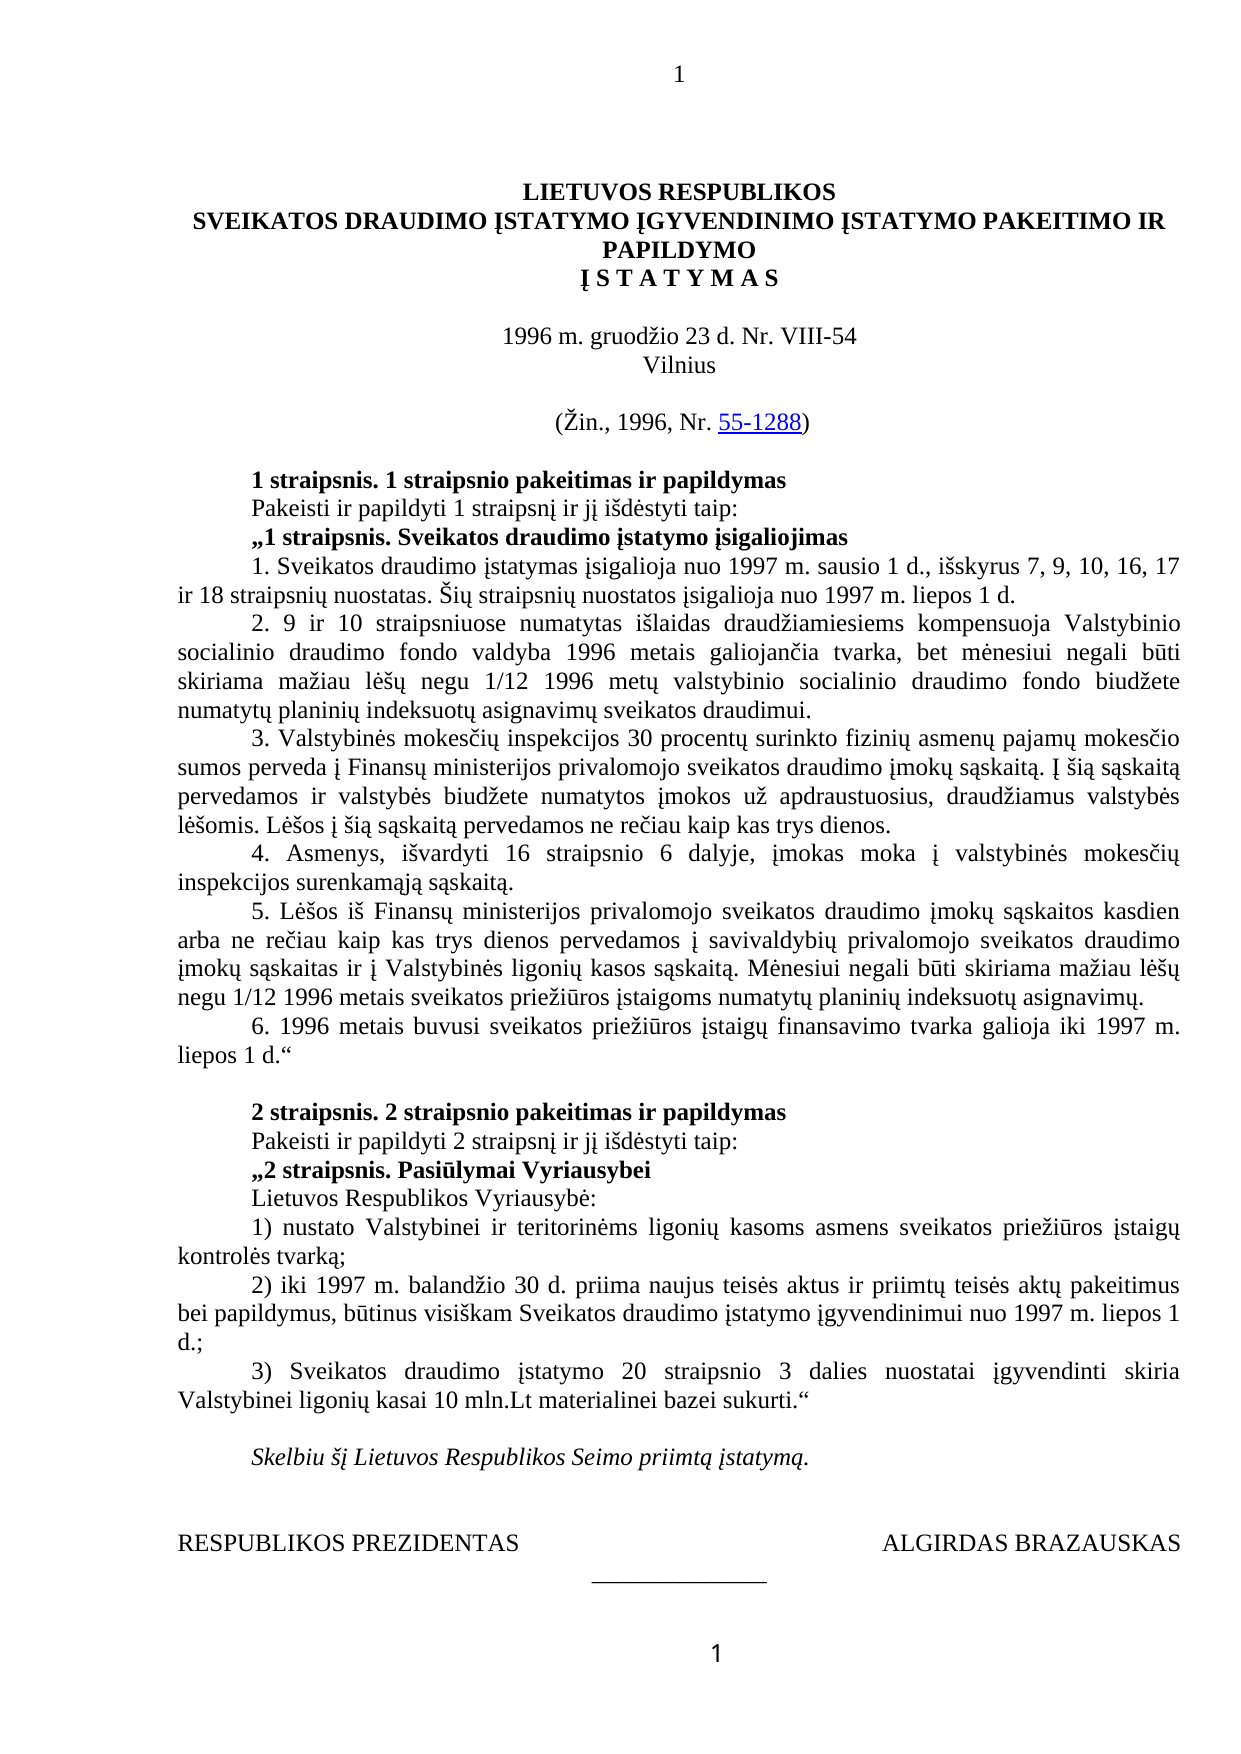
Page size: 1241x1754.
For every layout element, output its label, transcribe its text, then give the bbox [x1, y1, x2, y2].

text Pakeisti ir papildyti 2 straipsnį ir jį išdėstyti taip: [177, 1126, 1181, 1155]
text RESPUBLIKOS PREZIDENTAS ALGIRDAS BRAZAUSKAS [177, 1528, 1181, 1557]
text Lietuvos Respublikos Vyriausybė: [177, 1183, 1181, 1212]
text „1 straipsnis. Sveikatos draudimo įstatymo įsigaliojimas [177, 522, 1181, 551]
text Į S T A T Y M A S [177, 263, 1181, 292]
text 4. Asmenys, išvardyti 16 straipsnio 6 dalyje, įmokas moka į valstybinės mokesčių inspekcijos surenkamąją sąskaitą. [177, 838, 1181, 896]
text (Žin., 1996, Nr. 55-1288) [177, 407, 1181, 436]
text Skelbiu šį Lietuvos Respublikos Seimo priimtą įstatymą. [177, 1442, 1181, 1471]
text 5. Lėšos iš Finansų ministerijos privalomojo sveikatos draudimo įmokų sąskaitos kasdien arba ne rečiau kaip kas trys dienos pervedamos į savivaldybių privalomojo sveikatos draudimo įmokų sąskaitas ir į Valstybinės ligonių kasos sąskaitą. Mėnesiui negali būti skiriama mažiau lėšų negu 1/12 1996 metais sveikatos priežiūros įstaigoms numatytų planinių indeksuotų asignavimų. [177, 896, 1181, 1011]
text 1. Sveikatos draudimo įstatymas įsigalioja nuo 1997 m. sausio 1 d., išskyrus 7, 9, 10, 16, 17 ir 18 straipsnių nuostatas. Šių straipsnių nuostatos įsigalioja nuo 1997 m. liepos 1 d. [177, 551, 1181, 608]
text 3) Sveikatos draudimo įstatymo 20 straipsnio 3 dalies nuostatai įgyvendinti skiria Valstybinei ligonių kasai 10 mln.Lt materialinei bazei sukurti.“ [177, 1356, 1181, 1413]
text ______________ [177, 1557, 1181, 1586]
text LIETUVOS RESPUBLIKOS [177, 177, 1181, 206]
text 1996 m. gruodžio 23 d. Nr. VIII-54 [177, 321, 1181, 350]
text 1) nustato Valstybinei ir teritorinėms ligonių kasoms asmens sveikatos priežiūros įstaigų kontrolės tvarką; [177, 1212, 1181, 1270]
text 6. 1996 metais buvusi sveikatos priežiūros įstaigų finansavimo tvarka galioja iki 1997 m. liepos 1 d.“ [177, 1011, 1181, 1068]
text SVEIKATOS DRAUDIMO ĮSTATYMO ĮGYVENDINIMO ĮSTATYMO PAKEITIMO IR PAPILDYMO [177, 206, 1181, 263]
text 1 straipsnis. 1 straipsnio pakeitimas ir papildymas [177, 465, 1181, 493]
text „2 straipsnis. Pasiūlymai Vyriausybei [177, 1155, 1181, 1183]
text 3. Valstybinės mokesčių inspekcijos 30 procentų surinkto fizinių asmenų pajamų mokesčio sumos perveda į Finansų ministerijos privalomojo sveikatos draudimo įmokų sąskaitą. Į šią sąskaitą pervedamos ir valstybės biudžete numatytos įmokos už apdraustuosius, draudžiamus valstybės lėšomis. Lėšos į šią sąskaitą pervedamos ne rečiau kaip kas trys dienos. [177, 723, 1181, 838]
text 2 straipsnis. 2 straipsnio pakeitimas ir papildymas [177, 1097, 1181, 1126]
text 2. 9 ir 10 straipsniuose numatytas išlaidas draudžiamiesiems kompensuoja Valstybinio socialinio draudimo fondo valdyba 1996 metais galiojančia tvarka, bet mėnesiui negali būti skiriama mažiau lėšų negu 1/12 1996 metų valstybinio socialinio draudimo fondo biudžete numatytų planinių indeksuotų asignavimų sveikatos draudimui. [177, 608, 1181, 723]
text 2) iki 1997 m. balandžio 30 d. priima naujus teisės aktus ir priimtų teisės aktų pakeitimus bei papildymus, būtinus visiškam Sveikatos draudimo įstatymo įgyvendinimui nuo 1997 m. liepos 1 d.; [177, 1270, 1181, 1356]
text Vilnius [177, 350, 1181, 378]
text Pakeisti ir papildyti 1 straipsnį ir jį išdėstyti taip: [177, 493, 1181, 522]
